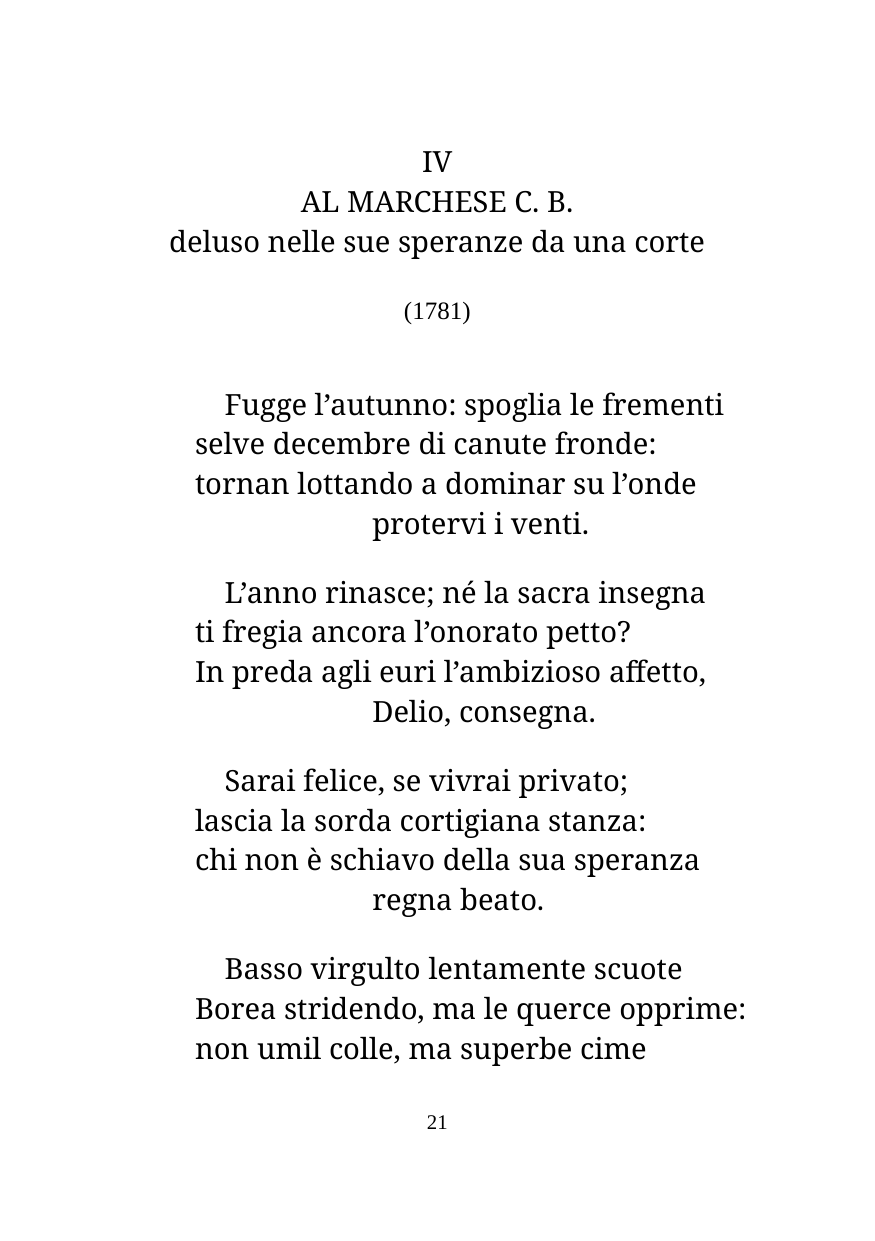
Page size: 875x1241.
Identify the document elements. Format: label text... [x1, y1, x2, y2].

subtitle IV AL MARCHESE C. B. deluso nelle sue speranze da una corte [106, 142, 768, 261]
text Sarai felice, se vivrai privato; lascia la sorda cortigiana stanza: chi non è schiavo della sua speranza [195, 760, 768, 879]
text Basso virgulto lentamente scuote Borea stridendo, ma le querce opprime: non umil colle, ma superbe cime [195, 948, 768, 1068]
text Delio, consegna. [342, 691, 768, 731]
text protervi i venti. [342, 503, 768, 543]
text regna beato. [342, 879, 768, 919]
text Fugge l’autunno: spoglia le frementi selve decembre di canute fronde: tornan lottando a dominar su l’onde [195, 384, 768, 503]
text L’anno rinasce; né la sacra insegna ti fregia ancora l’onorato petto? In preda agli euri l’ambizioso affetto, [195, 572, 768, 691]
text (1781) [106, 296, 768, 325]
